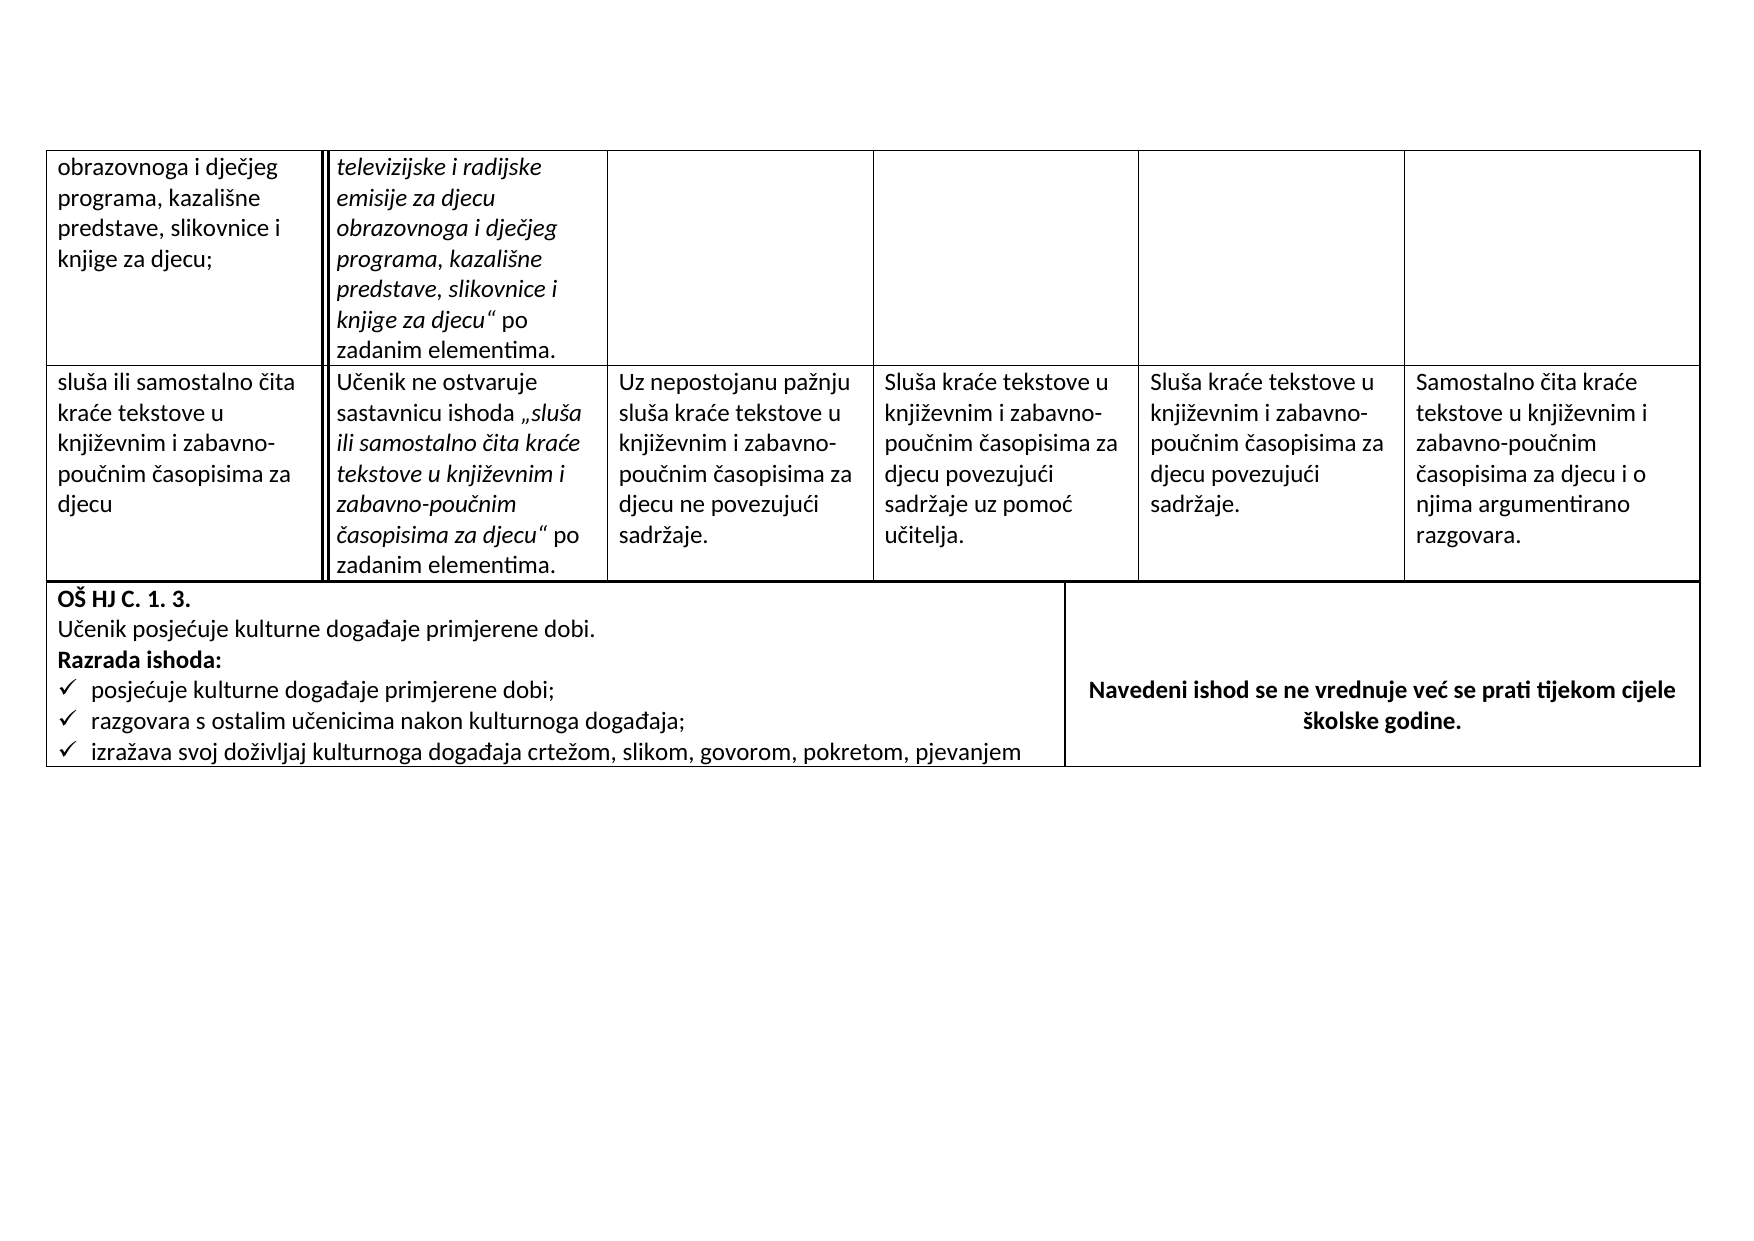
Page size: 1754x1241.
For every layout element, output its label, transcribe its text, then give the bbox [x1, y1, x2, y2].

table_cell [608, 151, 873, 365]
table_cell sluša ili samostalno čita kraće tekstove u književnim i zabavno-poučnim časopisima za djecu [47, 366, 321, 580]
table_cell televizijske i radijske emisije za djecu obrazovnoga i dječjeg programa, kazališne predstave, slikovnice i knjige za djecu“ po zadanim elementima. [330, 151, 607, 365]
table_cell Sluša kraće tekstove u književnim i zabavno-poučnim časopisima za djecu povezujući sadržaje uz pomoć učitelja. [874, 366, 1138, 580]
table_cell [1405, 151, 1699, 365]
table_cell Navedeni ishod se ne vrednuje već se prati tijekom cijele školske godine. [1066, 583, 1699, 766]
table_cell OŠ HJ C. 1. 3. Učenik posjećuje kulturne događaje primjerene dobi. Razrada ishoda: posjećuje kulturne događaje primjerene dobi; razgovara s ostalim učenicima nakon kulturnoga događaja; izražava svoj doživljaj kulturnoga događaja crtežom, slikom, govorom, pokretom, pjevanjem [47, 583, 1064, 766]
table_cell obrazovnoga i dječjeg programa, kazališne predstave, slikovnice i knjige za djecu; [47, 151, 321, 365]
table_cell Samostalno čita kraće tekstove u književnim i zabavno-poučnim časopisima za djecu i o njima argumentirano razgovara. [1405, 366, 1699, 580]
table_cell Uz nepostojanu pažnju sluša kraće tekstove u književnim i zabavno-poučnim časopisima za djecu ne povezujući sadržaje. [608, 366, 873, 580]
table_cell [874, 151, 1138, 365]
table_cell Učenik ne ostvaruje sastavnicu ishoda „sluša ili samostalno čita kraće tekstove u književnim i zabavno-poučnim časopisima za djecu“ po zadanim elementima. [330, 366, 607, 580]
table_cell Sluša kraće tekstove u književnim i zabavno-poučnim časopisima za djecu povezujući sadržaje. [1139, 366, 1404, 580]
table_cell [1139, 151, 1404, 365]
